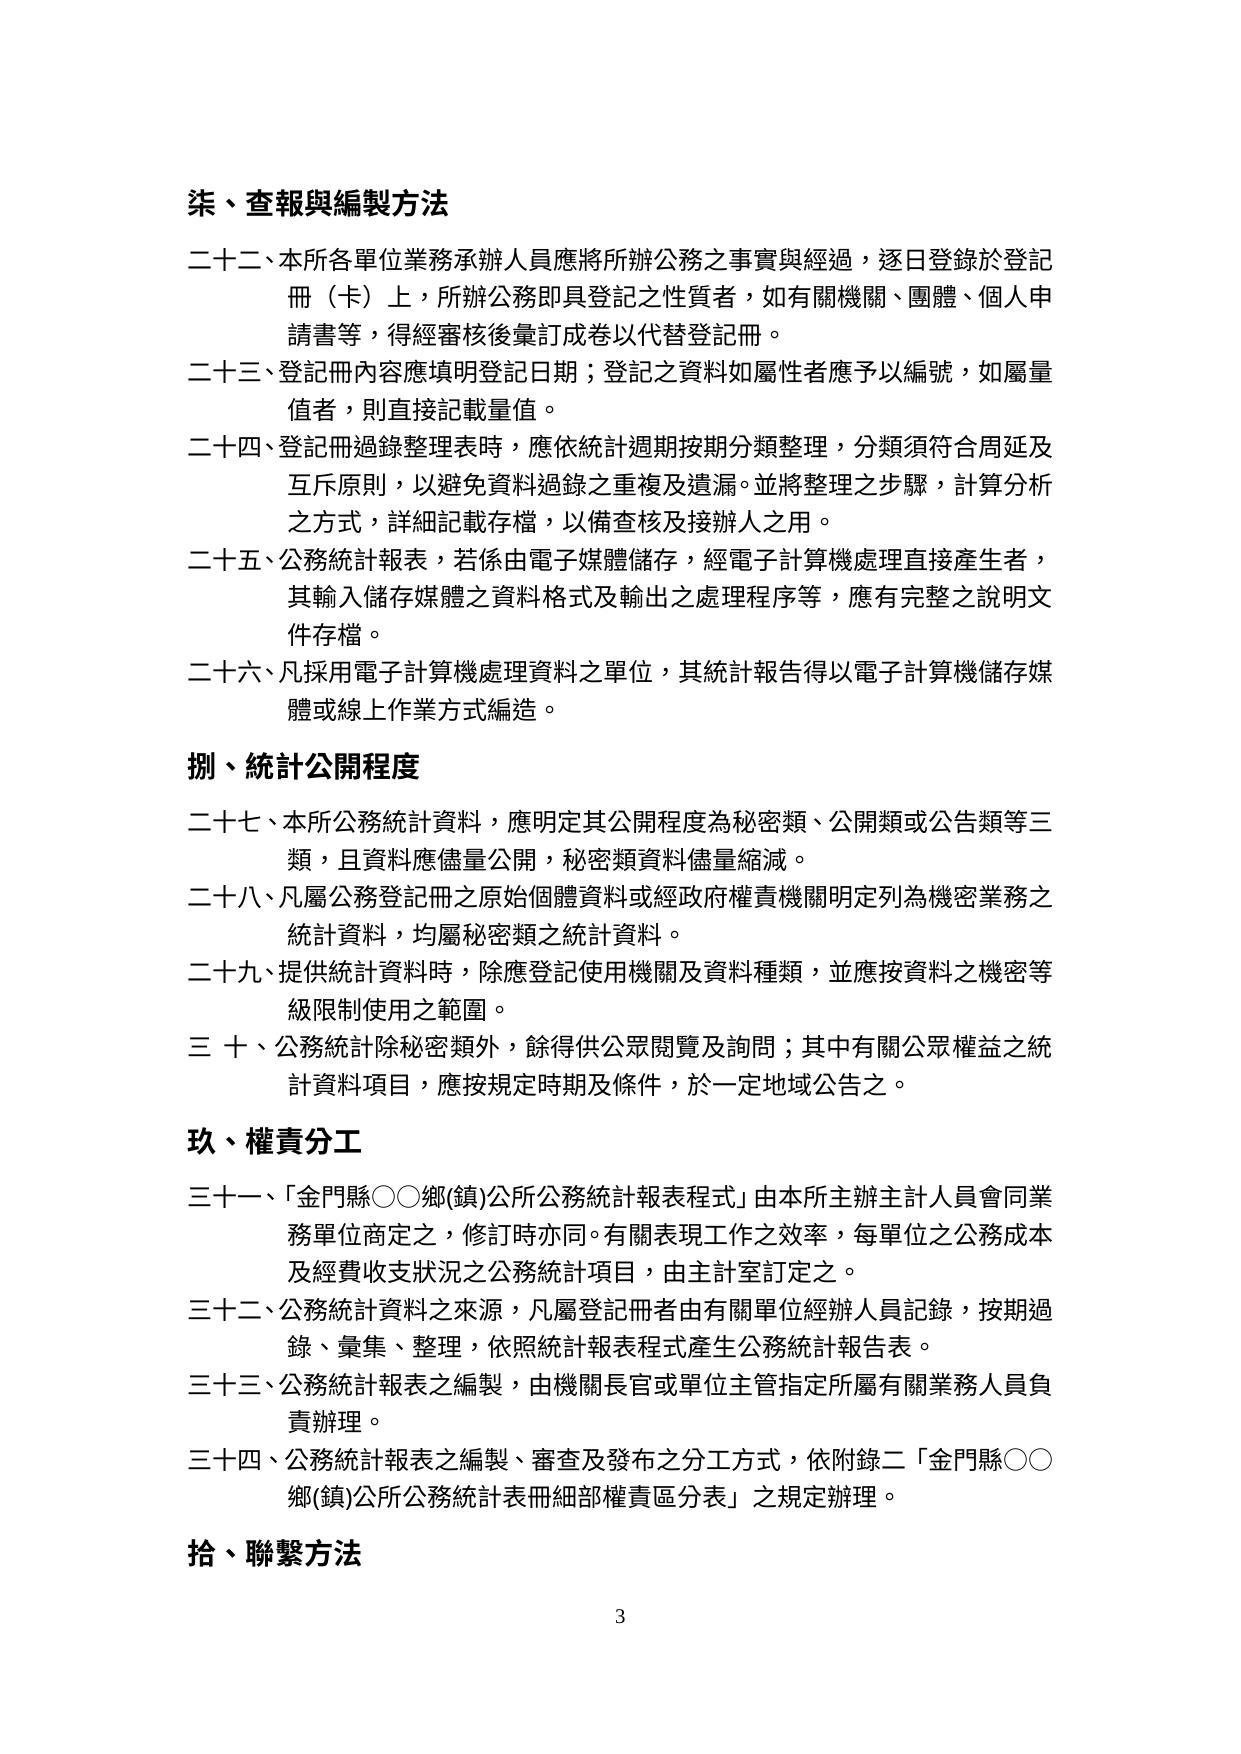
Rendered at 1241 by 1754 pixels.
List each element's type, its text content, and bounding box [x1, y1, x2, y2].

text 二十五、公務統計報表，若係由電子媒體儲存，經電子計算機處理直接產生者，其輸入儲存媒體之資料格式及輸出之處理程序等，應有完整之說明文件存檔。 [187, 539, 1053, 652]
text 二十二、本所各單位業務承辦人員應將所辦公務之事實與經過，逐日登錄於登記冊（卡）上，所辦公務即具登記之性質者，如有關機關、團體、個人申請書等，得經審核後彙訂成卷以代替登記冊。 [187, 239, 1053, 352]
text 玖、權責分工 [187, 1102, 1053, 1177]
text 三十一、「金門縣○○鄉(鎮)公所公務統計報表程式」由本所主辦主計人員會同業務單位商定之，修訂時亦同。有關表現工作之效率，每單位之公務成本及經費收支狀況之公務統計項目，由主計室訂定之。 [187, 1177, 1053, 1289]
text 二十九、提供統計資料時，除應登記使用機關及資料種類，並應按資料之機密等級限制使用之範圍。 [187, 952, 1053, 1027]
text 三 十、公務統計除秘密類外，餘得供公眾閱覽及詢問；其中有關公眾權益之統計資料項目，應按規定時期及條件，於一定地域公告之。 [187, 1027, 1053, 1102]
text 三十四、公務統計報表之編製、審查及發布之分工方式，依附錄二「金門縣○○鄉(鎮)公所公務統計表冊細部權責區分表」之規定辦理。 [187, 1439, 1053, 1514]
text 二十六、凡採用電子計算機處理資料之單位，其統計報告得以電子計算機儲存媒體或線上作業方式編造。 [187, 652, 1053, 727]
text 拾、聯繫方法 [187, 1514, 1053, 1589]
text 二十三、登記冊內容應填明登記日期；登記之資料如屬性者應予以編號，如屬量、值者，則直接記載量值。 [187, 352, 1053, 427]
text 柒、查報與編製方法 [187, 164, 1053, 239]
text 捌、統計公開程度 [187, 727, 1053, 802]
text 二十七、本所公務統計資料，應明定其公開程度為秘密類、公開類或公告類等三類，且資料應儘量公開，秘密類資料儘量縮減。 [187, 802, 1053, 877]
text 三十三、公務統計報表之編製，由機關長官或單位主管指定所屬有關業務人員負責辦理。 [187, 1364, 1053, 1439]
text 三十二、公務統計資料之來源，凡屬登記冊者由有關單位經辦人員記錄，按期過錄、彙集、整理，依照統計報表程式產生公務統計報告表。 [187, 1289, 1053, 1364]
text 二十八、凡屬公務登記冊之原始個體資料或經政府權責機關明定列為機密業務之統計資料，均屬秘密類之統計資料。 [187, 877, 1053, 952]
text 二十四、登記冊過錄整理表時，應依統計週期按期分類整理，分類須符合周延及互斥原則，以避免資料過錄之重複及遺漏。並將整理之步驟，計算分析之方式，詳細記載存檔，以備查核及接辦人之用。 [187, 427, 1053, 539]
